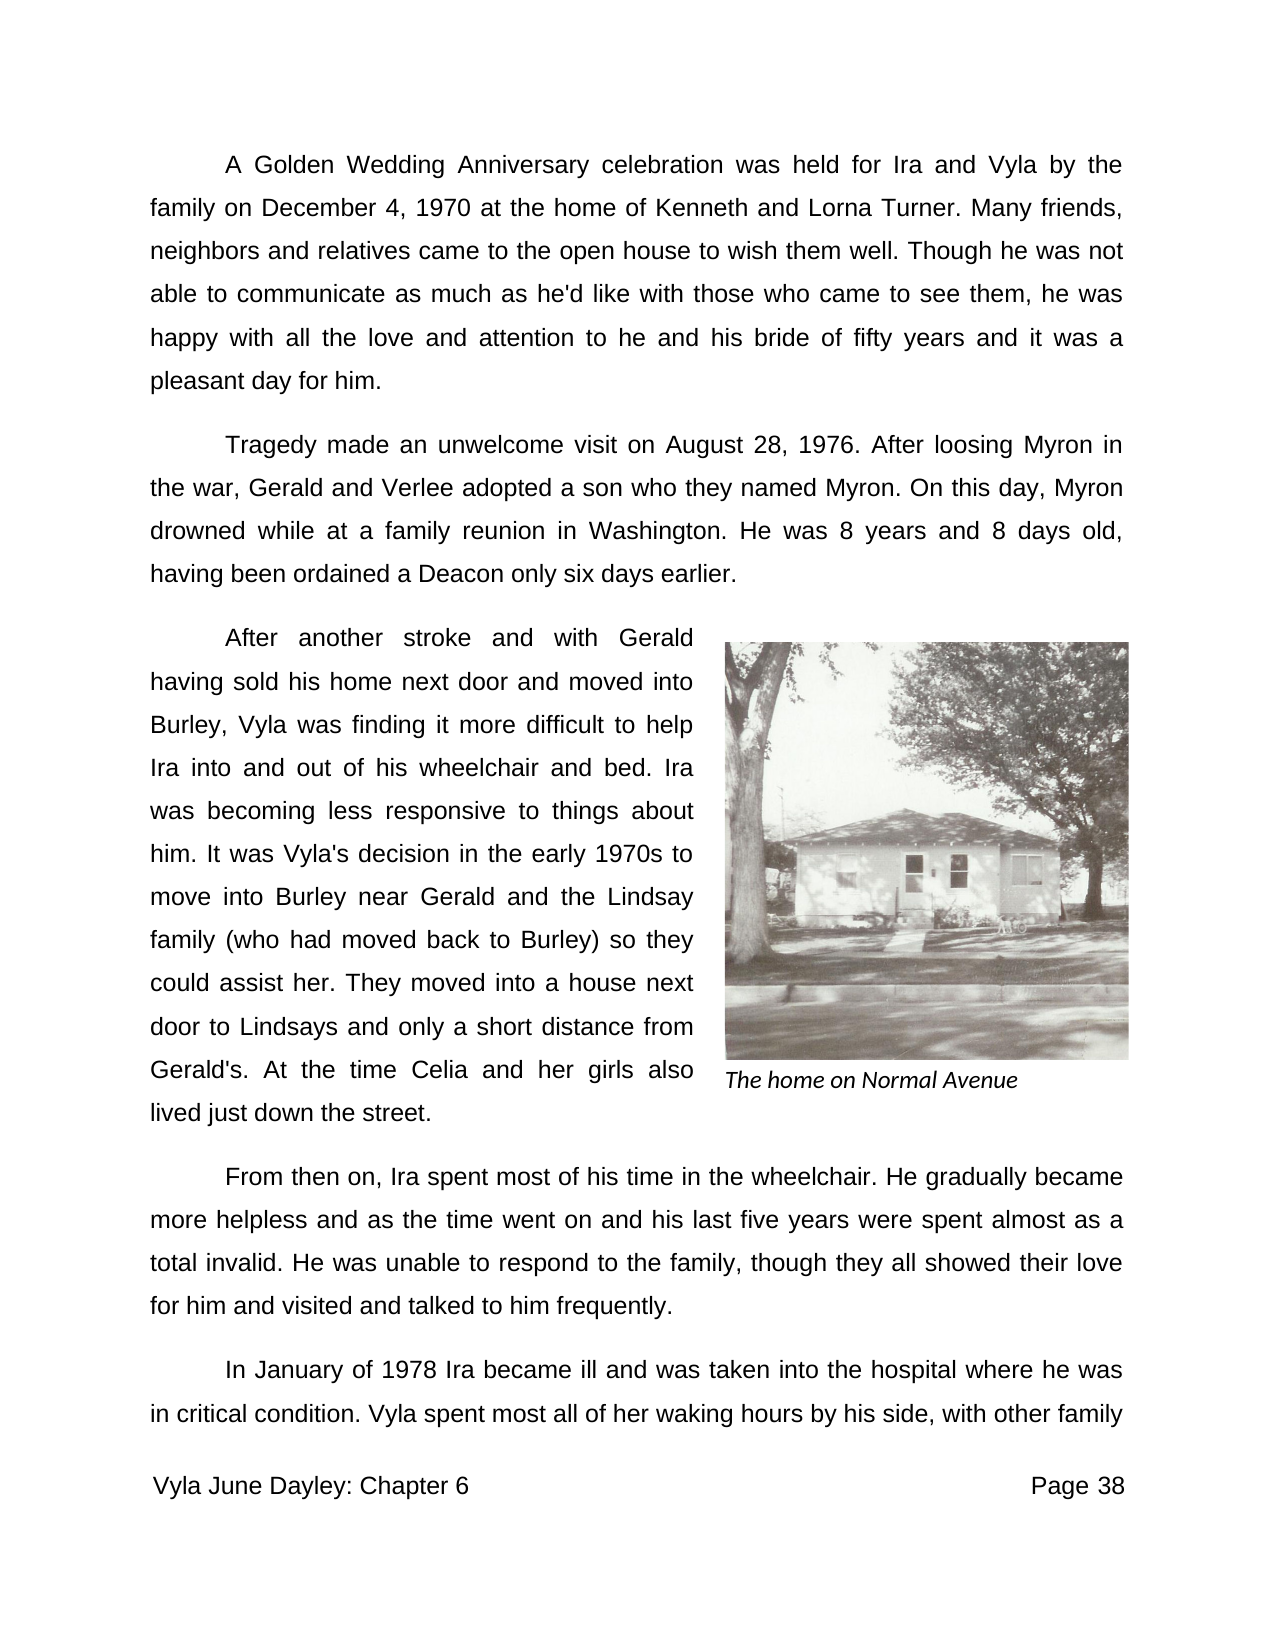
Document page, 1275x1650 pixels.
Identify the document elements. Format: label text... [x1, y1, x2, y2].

text Tragedy made an unwelcome visit on August 28, 1976. After loosing Myron in the war, Gerald and Verlee adopted a son who they named Myron. On this day, Myron drowned while at a family reunion in Washington. He was 8 years and 8 days old, having been ordained a Deacon only six days earlier. [150, 430, 1125, 588]
text From then on, Ira spent most of his time in the wheelchair. He gradually became more helpless and as the time went on and his last five years were spent almost as a total invalid. He was unable to respond to the family, though they all showed their love for him and visited and talked to him frequently. [150, 1162, 1125, 1320]
picture [724, 642, 1129, 1060]
text In January of 1978 Ira became ill and was taken into the hospital where he was in critical condition. Vyla spent most all of her waking hours by his side, with other family [150, 1355, 1125, 1427]
text A Golden Wedding Anniversary celebration was held for Ira and Vyla by the family on December 4, 1970 at the home of Kenneth and Lorna Turner. Many friends, neighbors and relatives came to the open house to wish them well. Though he was not able to communicate as much as he'd like with those who came to see them, he was happy with all the love and attention to he and his bride of fifty years and it was a pleasant day for him. [150, 150, 1125, 394]
text The home on Normal Avenue [724, 1060, 1128, 1095]
text After another stroke and with Gerald having sold his home next door and moved into Burley, Vyla was finding it more difficult to help Ira into and out of his wheelchair and bed. Ira was becoming less responsive to things about him. It was Vyla's decision in the early 1970s to move into Burley near Gerald and the Lindsay family (who had moved back to Burley) so they could assist her. They moved into a house next door to Lindsays and only a short distance from Gerald's. At the time Celia and her girls also lived just down the street. [150, 623, 1128, 1126]
